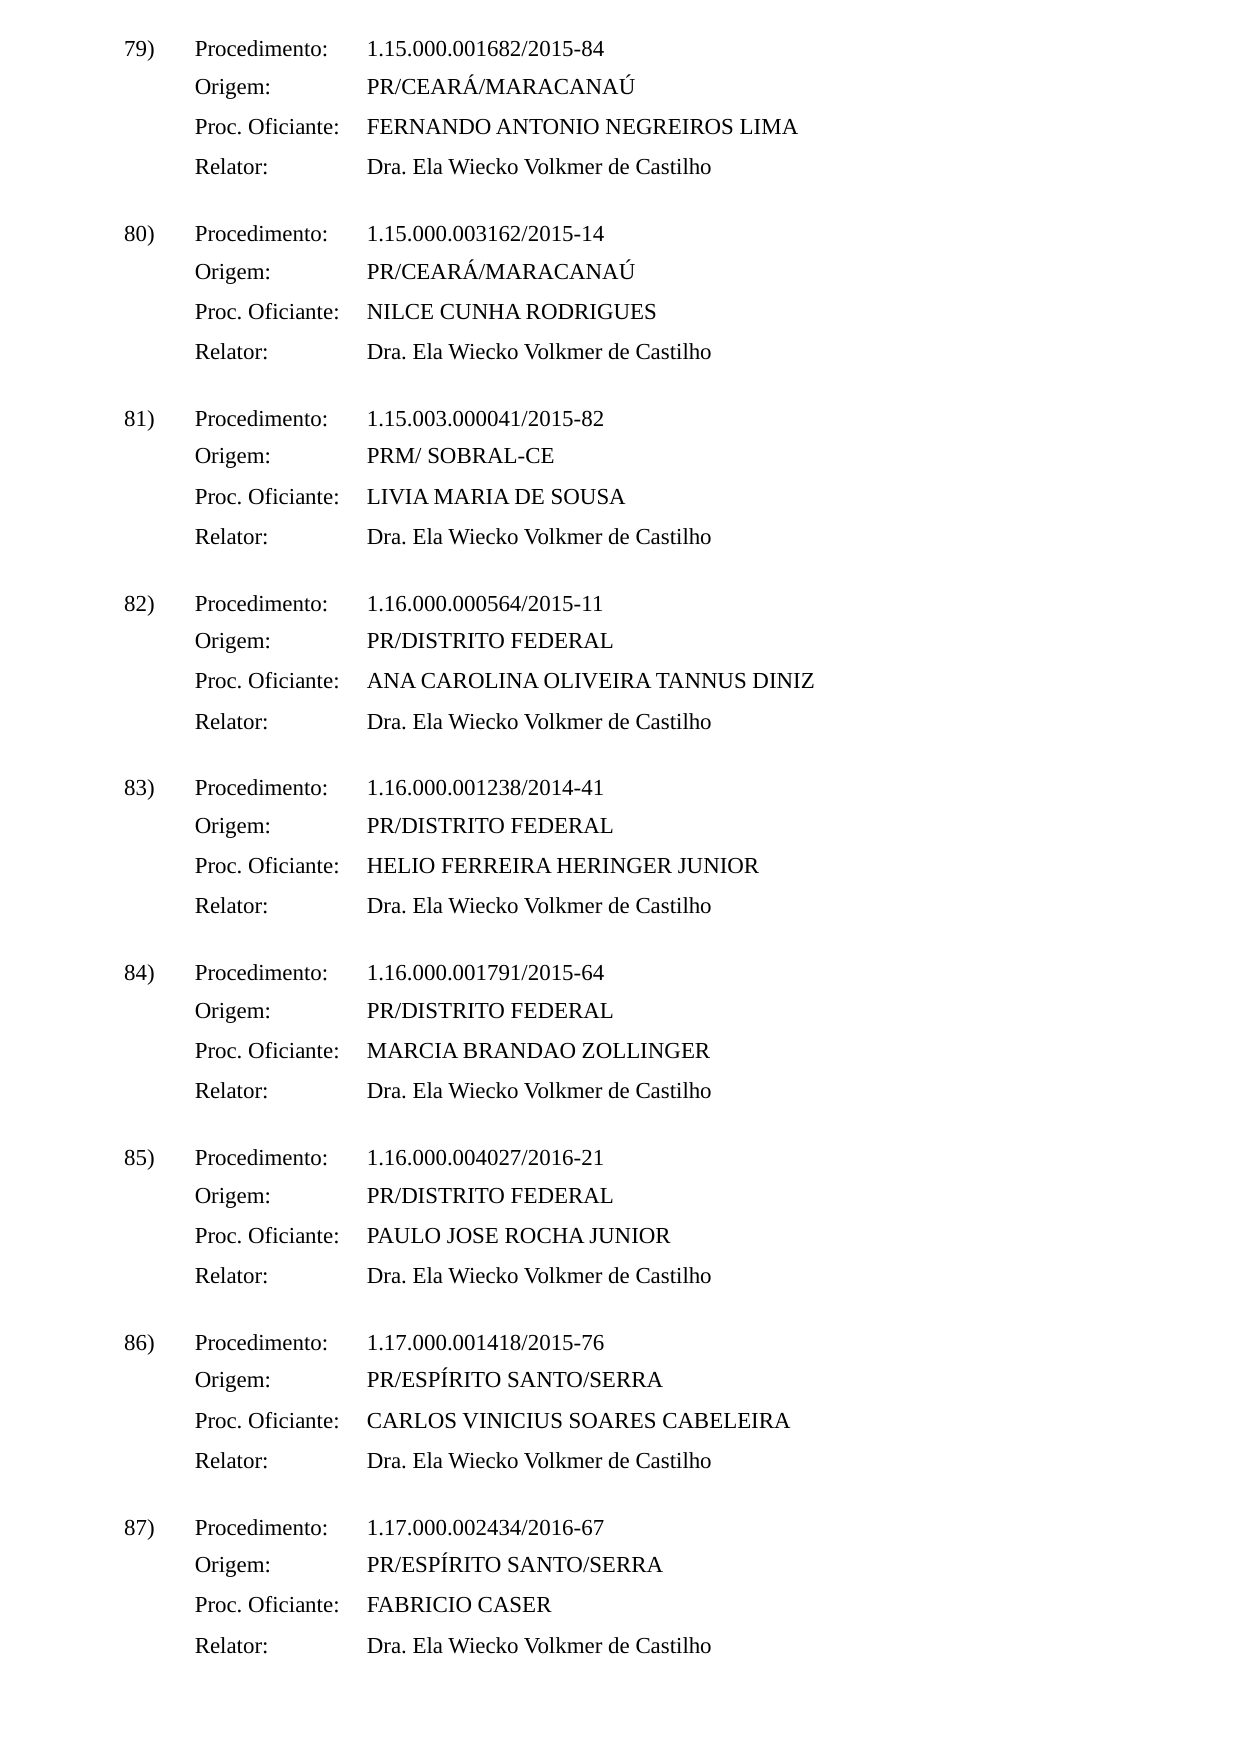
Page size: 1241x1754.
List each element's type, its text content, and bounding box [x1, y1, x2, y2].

table_cell PR/DISTRITO FEDERAL [361, 1176, 1122, 1216]
table_cell CARLOS VINICIUS SOARES CABELEIRA [361, 1401, 1122, 1441]
table_cell Proc. Oficiante: [189, 847, 361, 887]
table_cell Proc. Oficiante: [189, 108, 361, 148]
table_cell Relator: [189, 702, 361, 742]
table_cell Proc. Oficiante: [189, 662, 361, 702]
table_cell PR/CEARÁ/MARACANAÚ [361, 252, 1122, 292]
table_cell PAULO JOSE ROCHA JUNIOR [361, 1216, 1122, 1256]
table_cell Dra. Ela Wiecko Volkmer de Castilho [361, 333, 1122, 373]
table_cell Proc. Oficiante: [189, 1586, 361, 1626]
table_cell Origem: [189, 622, 361, 662]
table_cell PRM/ SOBRAL-CE [361, 437, 1122, 477]
table_cell [118, 806, 189, 847]
table_cell Relator: [189, 1256, 361, 1297]
table_cell Dra. Ela Wiecko Volkmer de Castilho [361, 1256, 1122, 1297]
table_cell PR/CEARÁ/MARACANAÚ [361, 67, 1122, 107]
table_cell [118, 1072, 189, 1112]
table_cell Origem: [189, 1546, 361, 1586]
table_cell PR/DISTRITO FEDERAL [361, 622, 1122, 662]
table_header 86) [118, 1323, 189, 1361]
table_cell NILCE CUNHA RODRIGUES [361, 292, 1122, 332]
table_header 85) [118, 1138, 189, 1176]
table_cell [118, 847, 189, 887]
table_cell [118, 991, 189, 1031]
table_cell [118, 252, 189, 292]
table_cell Origem: [189, 806, 361, 847]
table_cell [118, 437, 189, 477]
table_cell Relator: [189, 1441, 361, 1481]
table_header 83) [118, 769, 189, 806]
table_cell PR/DISTRITO FEDERAL [361, 991, 1122, 1031]
table_header 82) [118, 584, 189, 622]
table_cell Proc. Oficiante: [189, 1031, 361, 1072]
table_cell Dra. Ela Wiecko Volkmer de Castilho [361, 702, 1122, 742]
table_cell Proc. Oficiante: [189, 477, 361, 517]
table_cell [118, 477, 189, 517]
table_cell Proc. Oficiante: [189, 1216, 361, 1256]
table_cell Origem: [189, 437, 361, 477]
table_header 80) [118, 214, 189, 252]
table_cell [118, 1626, 189, 1666]
table_cell [118, 1586, 189, 1626]
table_cell [118, 1401, 189, 1441]
table_cell Relator: [189, 1626, 361, 1666]
table_header Procedimento: [189, 1323, 361, 1361]
table_cell Origem: [189, 991, 361, 1031]
table_cell Origem: [189, 252, 361, 292]
table_cell Dra. Ela Wiecko Volkmer de Castilho [361, 1626, 1122, 1666]
table_cell [118, 148, 189, 188]
table_cell [118, 1256, 189, 1297]
table_header Procedimento: [189, 399, 361, 437]
table_cell [118, 1361, 189, 1401]
table_cell Origem: [189, 1361, 361, 1401]
table_header Procedimento: [189, 769, 361, 806]
table_header 1.16.000.001238/2014-41 [361, 769, 1122, 806]
table_cell PR/ESPÍRITO SANTO/SERRA [361, 1546, 1122, 1586]
table_header Procedimento: [189, 214, 361, 252]
table_cell [118, 622, 189, 662]
table_cell Origem: [189, 1176, 361, 1216]
table_cell MARCIA BRANDAO ZOLLINGER [361, 1031, 1122, 1072]
table_header 81) [118, 399, 189, 437]
table_cell HELIO FERREIRA HERINGER JUNIOR [361, 847, 1122, 887]
table_header Procedimento: [189, 954, 361, 991]
table_header Procedimento: [189, 30, 361, 67]
table_cell Relator: [189, 887, 361, 927]
table_header Procedimento: [189, 1508, 361, 1546]
table_cell FABRICIO CASER [361, 1586, 1122, 1626]
table_header 1.16.000.000564/2015-11 [361, 584, 1122, 622]
table_header Procedimento: [189, 1138, 361, 1176]
table_cell FERNANDO ANTONIO NEGREIROS LIMA [361, 108, 1122, 148]
table_cell Relator: [189, 1072, 361, 1112]
table_cell [118, 67, 189, 107]
table_cell [118, 1216, 189, 1256]
table_cell Dra. Ela Wiecko Volkmer de Castilho [361, 517, 1122, 557]
table_header 79) [118, 30, 189, 67]
table_cell Relator: [189, 333, 361, 373]
table_cell Dra. Ela Wiecko Volkmer de Castilho [361, 887, 1122, 927]
table_header 84) [118, 954, 189, 991]
table_cell [118, 1031, 189, 1072]
table_cell Relator: [189, 148, 361, 188]
table_cell Proc. Oficiante: [189, 1401, 361, 1441]
table_header Procedimento: [189, 584, 361, 622]
table_cell [118, 1546, 189, 1586]
table_cell [118, 662, 189, 702]
table_cell Relator: [189, 517, 361, 557]
table_cell PR/DISTRITO FEDERAL [361, 806, 1122, 847]
table_cell Dra. Ela Wiecko Volkmer de Castilho [361, 148, 1122, 188]
table_cell Dra. Ela Wiecko Volkmer de Castilho [361, 1072, 1122, 1112]
table_cell Dra. Ela Wiecko Volkmer de Castilho [361, 1441, 1122, 1481]
table_cell PR/ESPÍRITO SANTO/SERRA [361, 1361, 1122, 1401]
table_header 1.15.000.003162/2015-14 [361, 214, 1122, 252]
table_cell LIVIA MARIA DE SOUSA [361, 477, 1122, 517]
table_header 1.15.003.000041/2015-82 [361, 399, 1122, 437]
table_cell ANA CAROLINA OLIVEIRA TANNUS DINIZ [361, 662, 1122, 702]
table_cell [118, 887, 189, 927]
table_cell Proc. Oficiante: [189, 292, 361, 332]
table_cell [118, 1441, 189, 1481]
table_cell [118, 108, 189, 148]
table_cell Origem: [189, 67, 361, 107]
table_cell [118, 702, 189, 742]
table_cell [118, 292, 189, 332]
table_header 87) [118, 1508, 189, 1546]
table_header 1.16.000.004027/2016-21 [361, 1138, 1122, 1176]
table_cell [118, 1176, 189, 1216]
table_header 1.15.000.001682/2015-84 [361, 30, 1122, 67]
table_header 1.16.000.001791/2015-64 [361, 954, 1122, 991]
table_cell [118, 333, 189, 373]
table_cell [118, 517, 189, 557]
table_header 1.17.000.002434/2016-67 [361, 1508, 1122, 1546]
table_header 1.17.000.001418/2015-76 [361, 1323, 1122, 1361]
